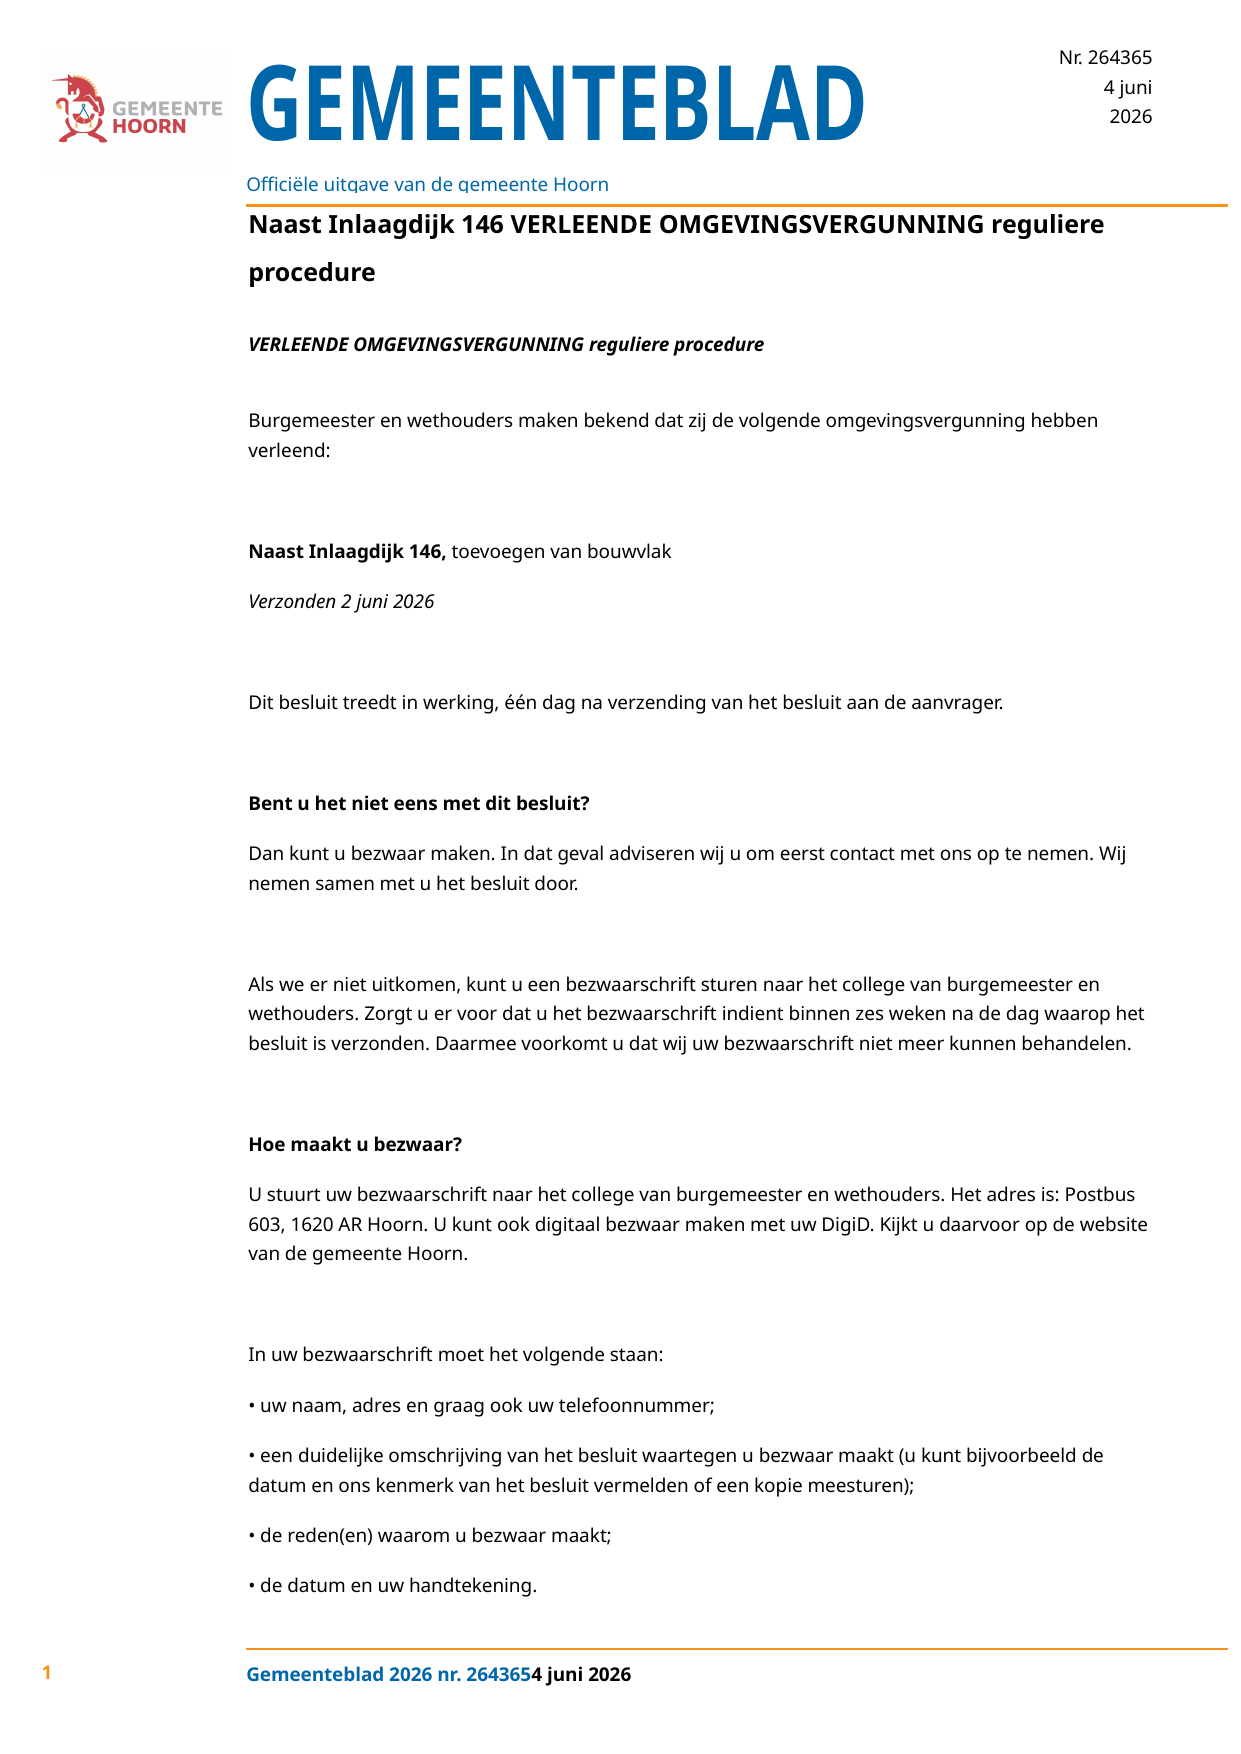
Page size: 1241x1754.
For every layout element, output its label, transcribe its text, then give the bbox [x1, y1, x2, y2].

text Dit besluit treedt in werking, één dag na verzending van het besluit aan de aanvrager. [248, 689, 1152, 715]
text U stuurt uw bezwaarschrift naar het college van burgemeester en wethouders. Het adres is: Postbus 603, 1620 AR Hoorn. U kunt ook digitaal bezwaar maken met uw DigiD. Kijkt u daarvoor op de website van de gemeente Hoorn. [248, 1181, 1152, 1266]
text Als we er niet uitkomen, kunt u een bezwaarschrift sturen naar het college van burgemeester en wethouders. Zorgt u er voor dat u het bezwaarschrift indient binnen zes weken na de dag waarop het besluit is verzonden. Daarmee voorkomt u dat wij uw bezwaarschrift niet meer kunnen behandelen. [248, 971, 1152, 1056]
text Naast Inlaagdijk 146, toevoegen van bouwvlak [248, 538, 1152, 564]
text • een duidelijke omschrijving van het besluit waartegen u bezwaar maakt (u kunt bijvoorbeeld de datum en ons kenmerk van het besluit vermelden of een kopie meesturen); [248, 1442, 1152, 1497]
text Bent u het niet eens met dit besluit? [248, 790, 1152, 816]
text Burgemeester en wethouders maken bekend dat zij de volgende omgevingsvergunning hebben verleend: [248, 408, 1152, 463]
text Naast Inlaagdijk 146 VERLEENDE OMGEVINGSVERGUNNING reguliere procedure [248, 207, 1152, 288]
text Verzonden 2 juni 2026 [248, 588, 1152, 614]
text In uw bezwaarschrift moet het volgende staan: [248, 1341, 1152, 1367]
text VERLEENDE OMGEVINGSVERGUNNING reguliere procedure [248, 331, 1152, 357]
text • de reden(en) waarom u bezwaar maakt; [248, 1522, 1152, 1548]
text Hoe maakt u bezwaar? [248, 1131, 1152, 1157]
text • de datum en uw handtekening. [248, 1573, 1152, 1598]
text • uw naam, adres en graag ook uw telefoonnummer; [248, 1392, 1152, 1417]
picture [41, 47, 231, 172]
text Dan kunt u bezwaar maken. In dat geval adviseren wij u om eerst contact met ons op te nemen. Wij nemen samen met u het besluit door. [248, 841, 1152, 896]
